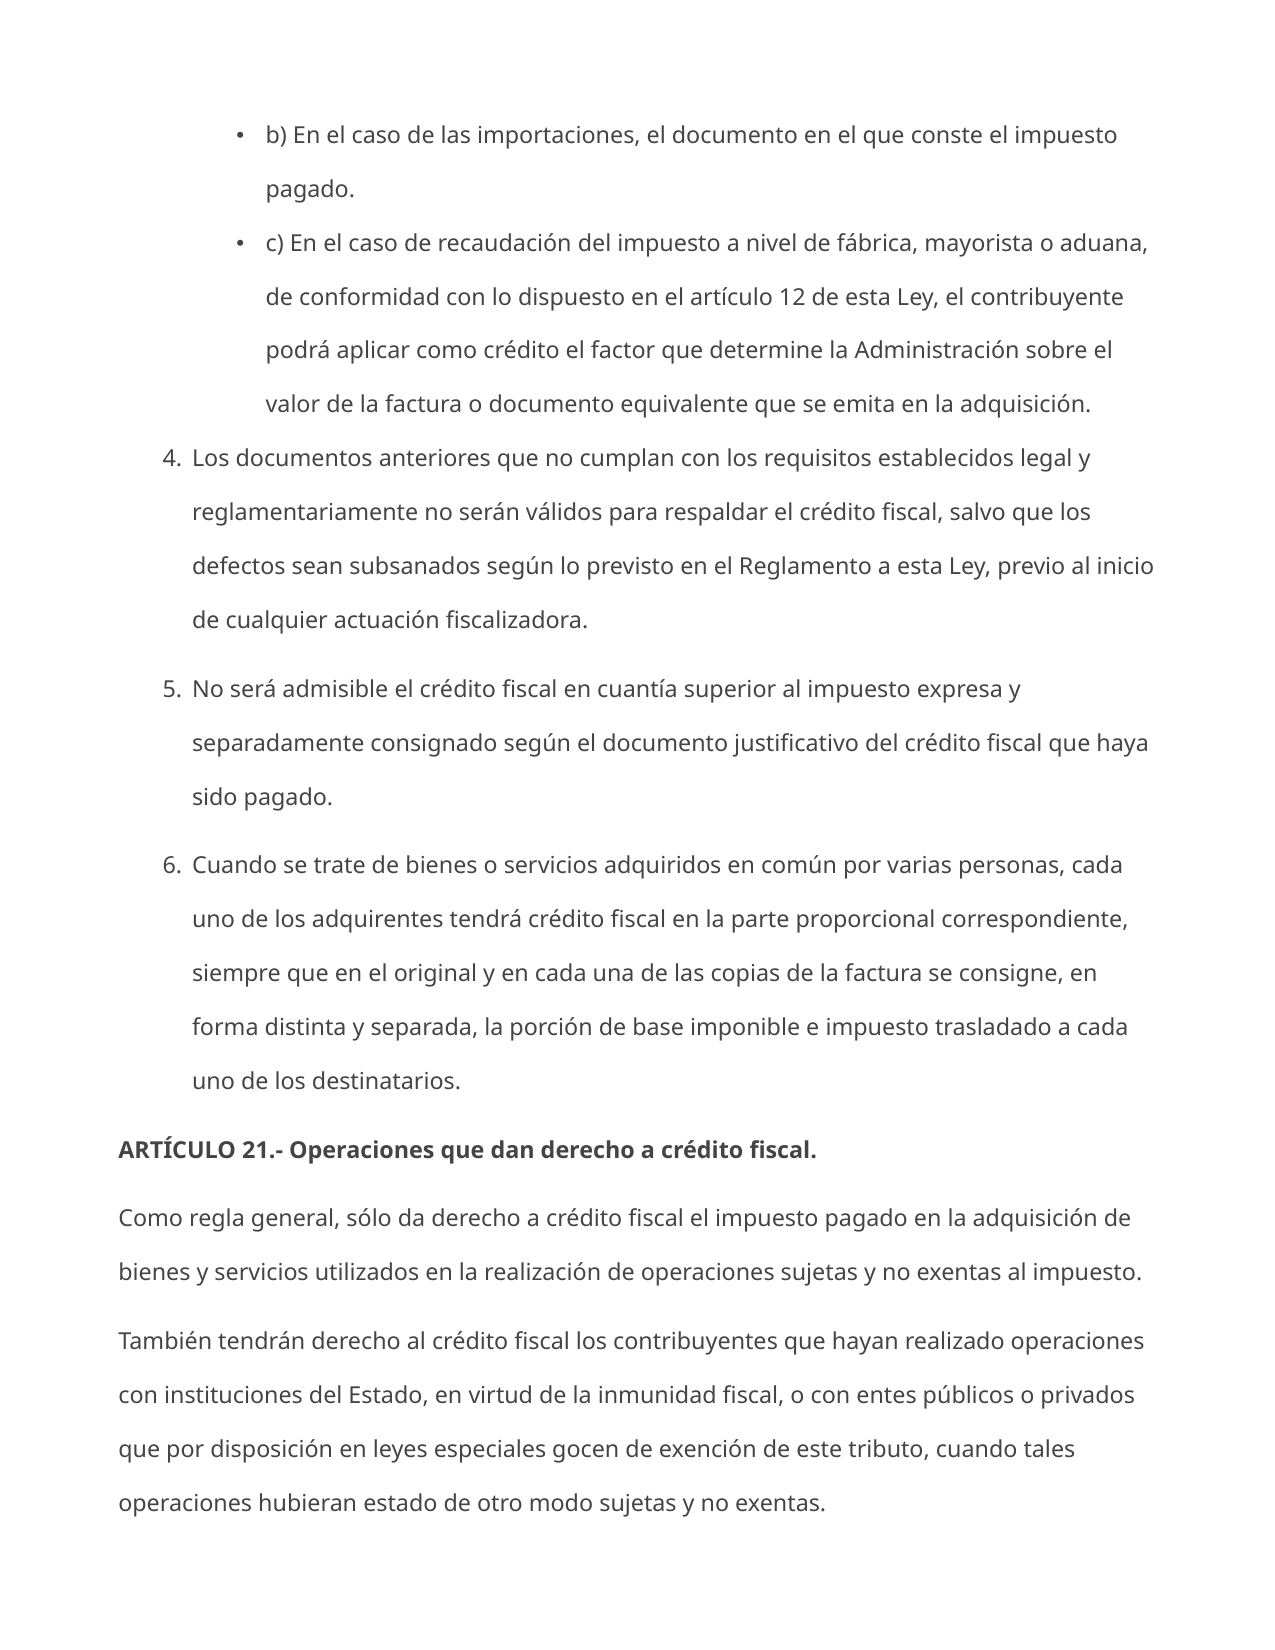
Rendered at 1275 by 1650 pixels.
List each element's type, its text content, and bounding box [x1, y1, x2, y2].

list c) En el caso de recaudación del impuesto a nivel de fábrica, mayorista o aduana, de conformidad con lo dispuesto en el artículo 12 de esta Ley, el contribuyente podrá aplicar como crédito el factor que determine la Administración sobre el valor de la factura o documento equivalente que se emita en la adquisición. [236, 226, 1157, 420]
text También tendrán derecho al crédito fiscal los contribuyentes que hayan realizado operaciones con instituciones del Estado, en virtud de la inmunidad fiscal, o con entes públicos o privados que por disposición en leyes especiales gocen de exención de este tributo, cuando tales operaciones hubieran estado de otro modo sujetas y no exentas. [118, 1324, 1157, 1518]
list No será admisible el crédito fiscal en cuantía superior al impuesto expresa y separadamente consignado según el documento justificativo del crédito fiscal que haya sido pagado. [162, 672, 1157, 812]
list Cuando se trate de bienes o servicios adquiridos en común por varias personas, cada uno de los adquirentes tendrá crédito fiscal en la parte proporcional correspondiente, siempre que en el original y en cada una de las copias de la factura se consigne, en forma distinta y separada, la porción de base imponible e impuesto trasladado a cada uno de los destinatarios. [162, 849, 1157, 1096]
text Como regla general, sólo da derecho a crédito fiscal el impuesto pagado en la adquisición de bienes y servicios utilizados en la realización de operaciones sujetas y no exentas al impuesto. [118, 1202, 1157, 1287]
text ARTÍCULO 21.- Operaciones que dan derecho a crédito fiscal. [118, 1133, 1157, 1165]
list Los documentos anteriores que no cumplan con los requisitos establecidos legal y reglamentariamente no serán válidos para respaldar el crédito fiscal, salvo que los defectos sean subsanados según lo previsto en el Reglamento a esta Ley, previo al inicio de cualquier actuación fiscalizadora. [162, 442, 1157, 636]
list b) En el caso de las importaciones, el documento en el que conste el impuesto pagado. [236, 118, 1157, 204]
